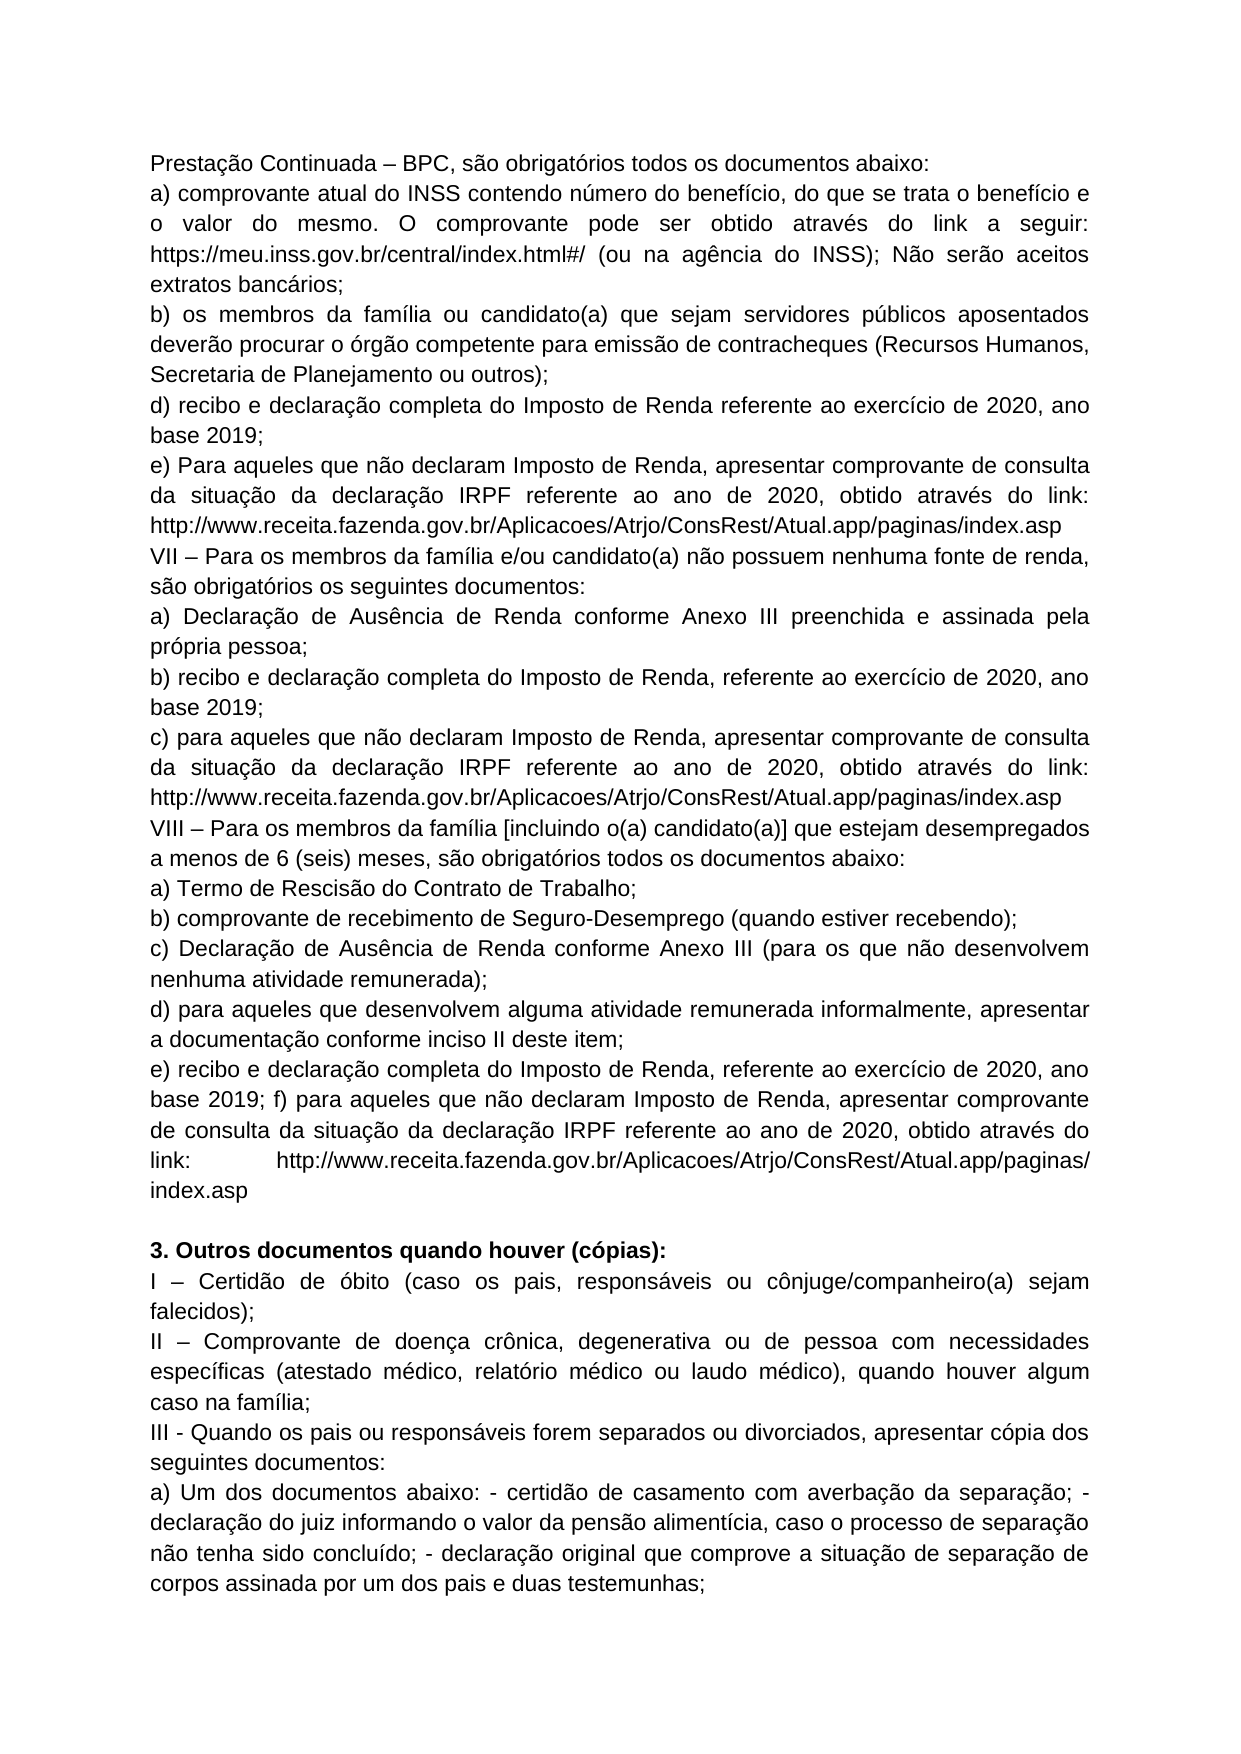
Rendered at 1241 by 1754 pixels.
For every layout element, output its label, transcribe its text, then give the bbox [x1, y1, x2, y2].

text b) comprovante de recebimento de Seguro-Desemprego (quando estiver recebendo); [150, 905, 1090, 932]
text a) Um dos documentos abaixo: - certidão de casamento com averbação da separação; - declaração do juiz informando o valor da pensão alimentícia, caso o processo de separação não tenha sido concluído; - declaração original que comprove a situação de separação de corpos assinada por um dos pais e duas testemunhas; [150, 1479, 1090, 1596]
text II – Comprovante de doença crônica, degenerativa ou de pessoa com necessidades específicas (atestado médico, relatório médico ou laudo médico), quando houver algum caso na família; [150, 1328, 1090, 1415]
text b) os membros da família ou candidato(a) que sejam servidores públicos aposentados deverão procurar o órgão competente para emissão de contracheques (Recursos Humanos, Secretaria de Planejamento ou outros); [150, 301, 1090, 388]
text I – Certidão de óbito (caso os pais, responsáveis ou cônjuge/companheiro(a) sejam falecidos); [150, 1268, 1090, 1324]
text VIII – Para os membros da família [incluindo o(a) candidato(a)] que estejam desempregados a menos de 6 (seis) meses, são obrigatórios todos os documentos abaixo: [150, 814, 1090, 871]
text b) recibo e declaração completa do Imposto de Renda, referente ao exercício de 2020, ano base 2019; [150, 663, 1090, 720]
text Prestação Continuada – BPC, são obrigatórios todos os documentos abaixo: [150, 150, 1090, 176]
text III - Quando os pais ou responsáveis forem separados ou divorciados, apresentar cópia dos seguintes documentos: [150, 1419, 1090, 1475]
text 3. Outros documentos quando houver (cópias): [150, 1237, 1090, 1264]
text e) recibo e declaração completa do Imposto de Renda, referente ao exercício de 2020, ano base 2019; f) para aqueles que não declaram Imposto de Renda, apresentar comprovante de consulta da situação da declaração IRPF referente ao ano de 2020, obtido através do link: http://www.receita.fazenda.gov.br/Aplicacoes/Atrjo/ConsRest/Atual.app/paginas/index.asp [150, 1056, 1090, 1203]
text c) Declaração de Ausência de Renda conforme Anexo III (para os que não desenvolvem nenhuma atividade remunerada); [150, 935, 1090, 992]
text a) comprovante atual do INSS contendo número do benefício, do que se trata o benefício e o valor do mesmo. O comprovante pode ser obtido através do link a seguir: https://meu.inss.gov.br/central/index.html#/ (ou na agência do INSS); Não serão aceitos extratos bancários; [150, 180, 1090, 297]
text a) Termo de Rescisão do Contrato de Trabalho; [150, 875, 1090, 901]
text d) recibo e declaração completa do Imposto de Renda referente ao exercício de 2020, ano base 2019; [150, 392, 1090, 448]
text d) para aqueles que desenvolvem alguma atividade remunerada informalmente, apresentar a documentação conforme inciso II deste item; [150, 996, 1090, 1052]
text e) Para aqueles que não declaram Imposto de Renda, apresentar comprovante de consulta da situação da declaração IRPF referente ao ano de 2020, obtido através do link: http://www.receita.fazenda.gov.br/Aplicacoes/Atrjo/ConsRest/Atual.app/paginas/index.asp [150, 452, 1090, 539]
text c) para aqueles que não declaram Imposto de Renda, apresentar comprovante de consulta da situação da declaração IRPF referente ao ano de 2020, obtido através do link: http://www.receita.fazenda.gov.br/Aplicacoes/Atrjo/ConsRest/Atual.app/paginas/index.asp [150, 724, 1090, 811]
text a) Declaração de Ausência de Renda conforme Anexo III preenchida e assinada pela própria pessoa; [150, 603, 1090, 660]
text VII – Para os membros da família e/ou candidato(a) não possuem nenhuma fonte de renda, são obrigatórios os seguintes documentos: [150, 543, 1090, 599]
